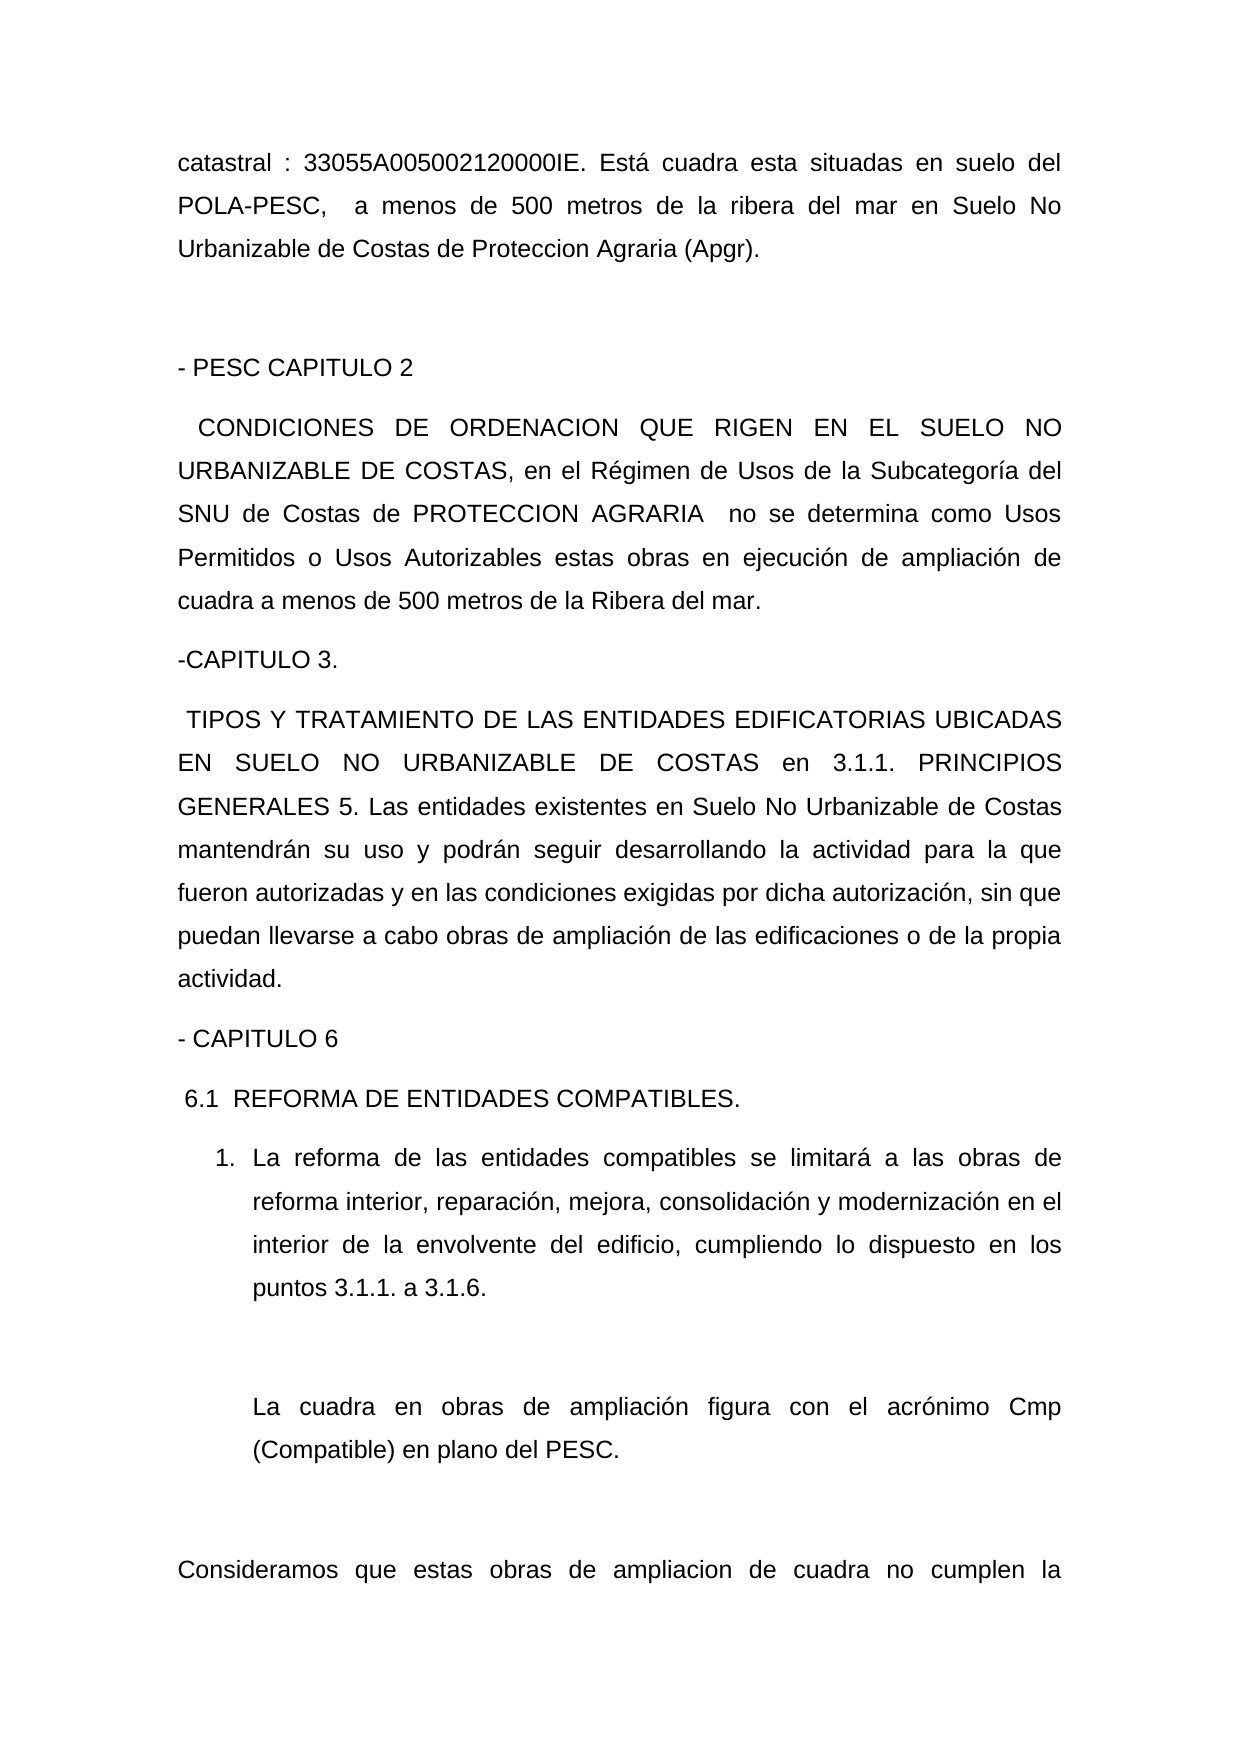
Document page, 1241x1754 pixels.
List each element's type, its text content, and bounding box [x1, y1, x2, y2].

text TIPOS Y TRATAMIENTO DE LAS ENTIDADES EDIFICATORIAS UBICADAS EN SUELO NO URBANIZABLE DE COSTAS en 3.1.1. PRINCIPIOS GENERALES 5. Las entidades existentes en Suelo No Urbanizable de Costas mantendrán su uso y podrán seguir desarrollando la actividad para la que fueron autorizadas y en las condiciones exigidas por dicha autorización, sin que puedan llevarse a cabo obras de ampliación de las edificaciones o de la propia actividad. [177, 705, 1063, 993]
text Consideramos que estas obras de ampliacion de cuadra no cumplen la [177, 1555, 1063, 1584]
list La cuadra en obras de ampliación figura con el acrónimo Cmp (Compatible) en plano del PESC. [215, 1392, 1063, 1464]
text -CAPITULO 3. [177, 646, 1063, 674]
text - PESC CAPITULO 2 [177, 353, 1063, 382]
text CONDICIONES DE ORDENACION QUE RIGEN EN EL SUELO NO URBANIZABLE DE COSTAS, en el Régimen de Usos de la Subcategoría del SNU de Costas de PROTECCION AGRARIA no se determina como Usos Permitidos o Usos Autorizables estas obras en ejecución de ampliación de cuadra a menos de 500 metros de la Ribera del mar. [177, 413, 1063, 614]
text - CAPITULO 6 [177, 1024, 1063, 1053]
text catastral : 33055A005002120000IE. Está cuadra esta situadas en suelo del POLA-PESC, a menos de 500 metros de la ribera del mar en Suelo No Urbanizable de Costas de Proteccion Agraria (Apgr). [177, 148, 1063, 263]
list La reforma de las entidades compatibles se limitará a las obras de reforma interior, reparación, mejora, consolidación y modernización en el interior de la envolvente del edificio, cumpliendo lo dispuesto en los puntos 3.1.1. a 3.1.6. [215, 1143, 1063, 1302]
text 6.1 REFORMA DE ENTIDADES COMPATIBLES. [177, 1084, 1063, 1112]
